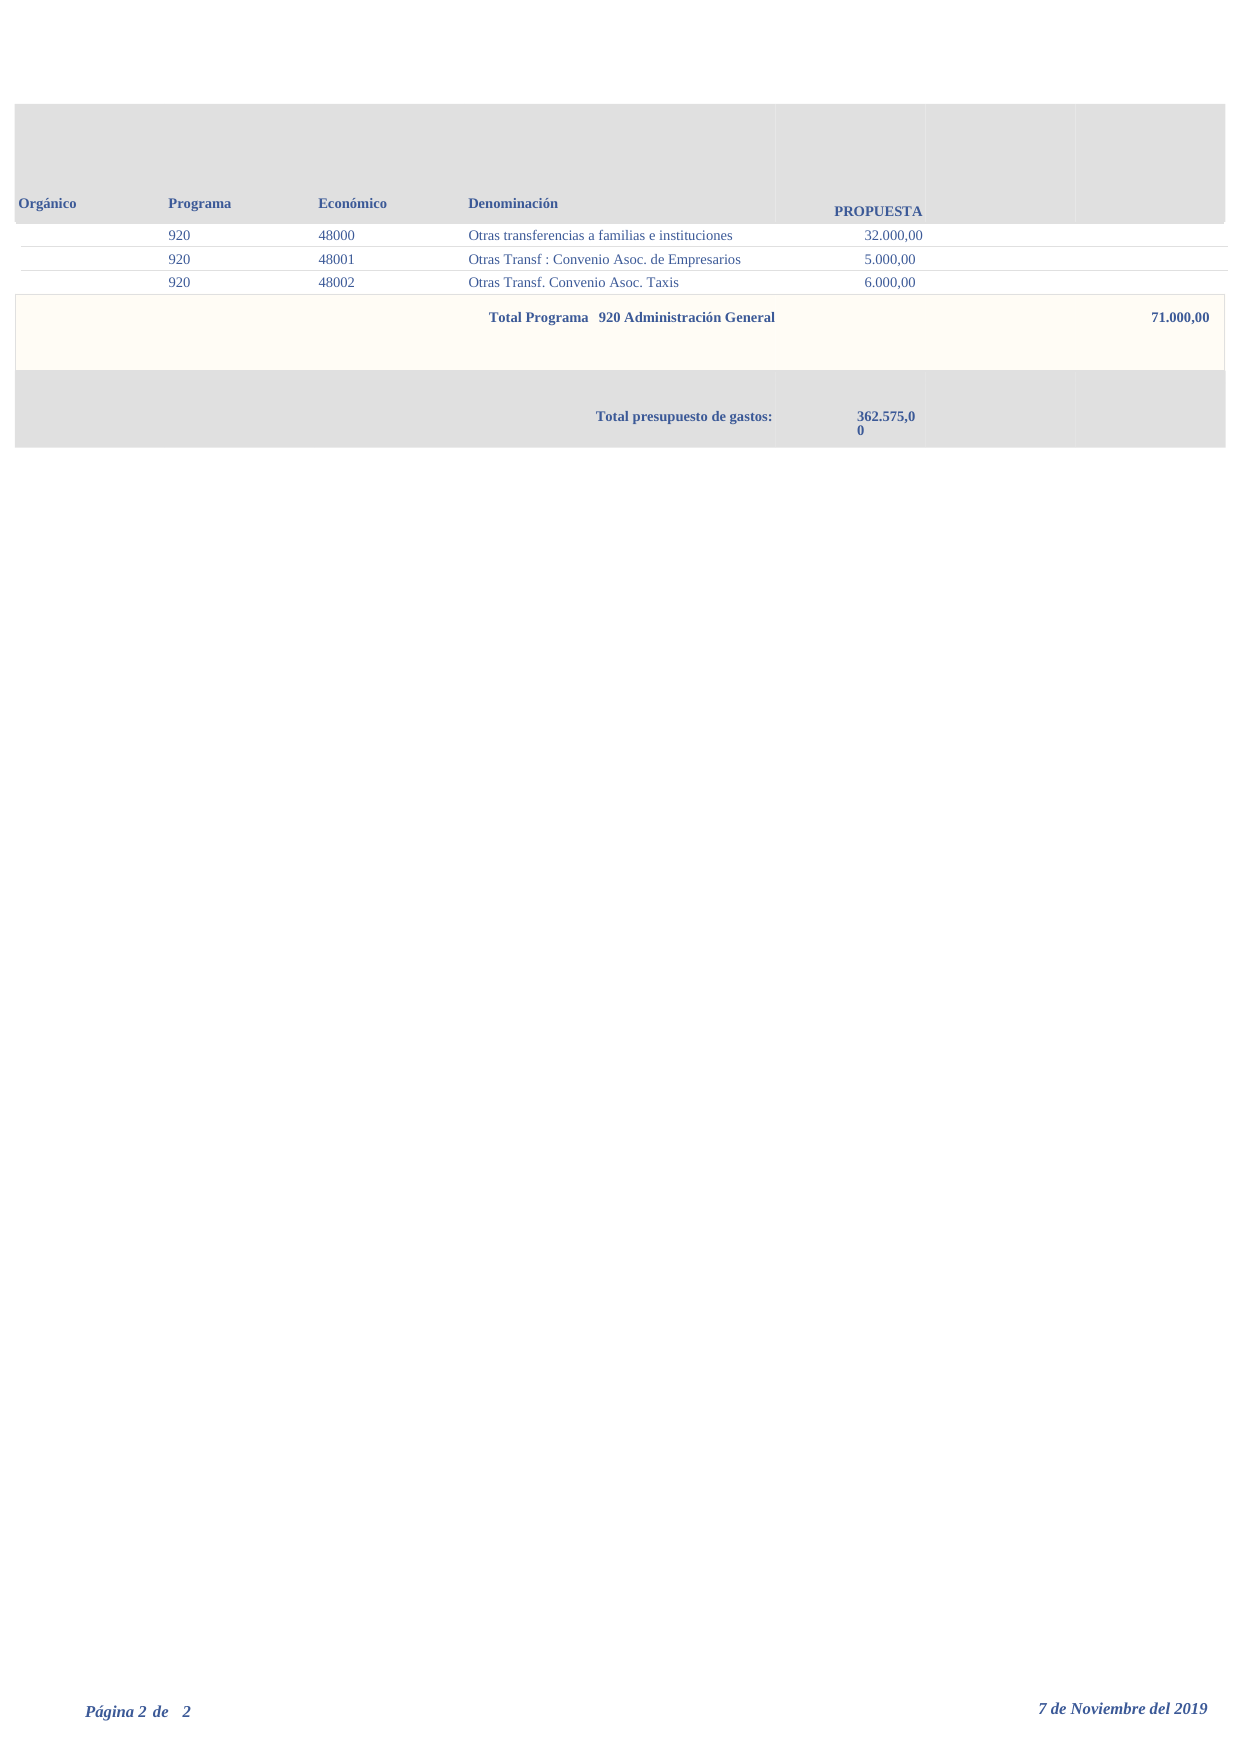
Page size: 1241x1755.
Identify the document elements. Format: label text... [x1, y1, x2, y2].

text 920 48001 Otras Transf : Convenio Asoc. de Empresarios 5.000,00 [168, 247, 923, 270]
text 920 48000 Otras transferencias a familias e instituciones 32.000,00 [168, 227, 923, 246]
text 920 48002 Otras Transf. Convenio Asoc. Taxis 6.000,00 [168, 271, 923, 291]
